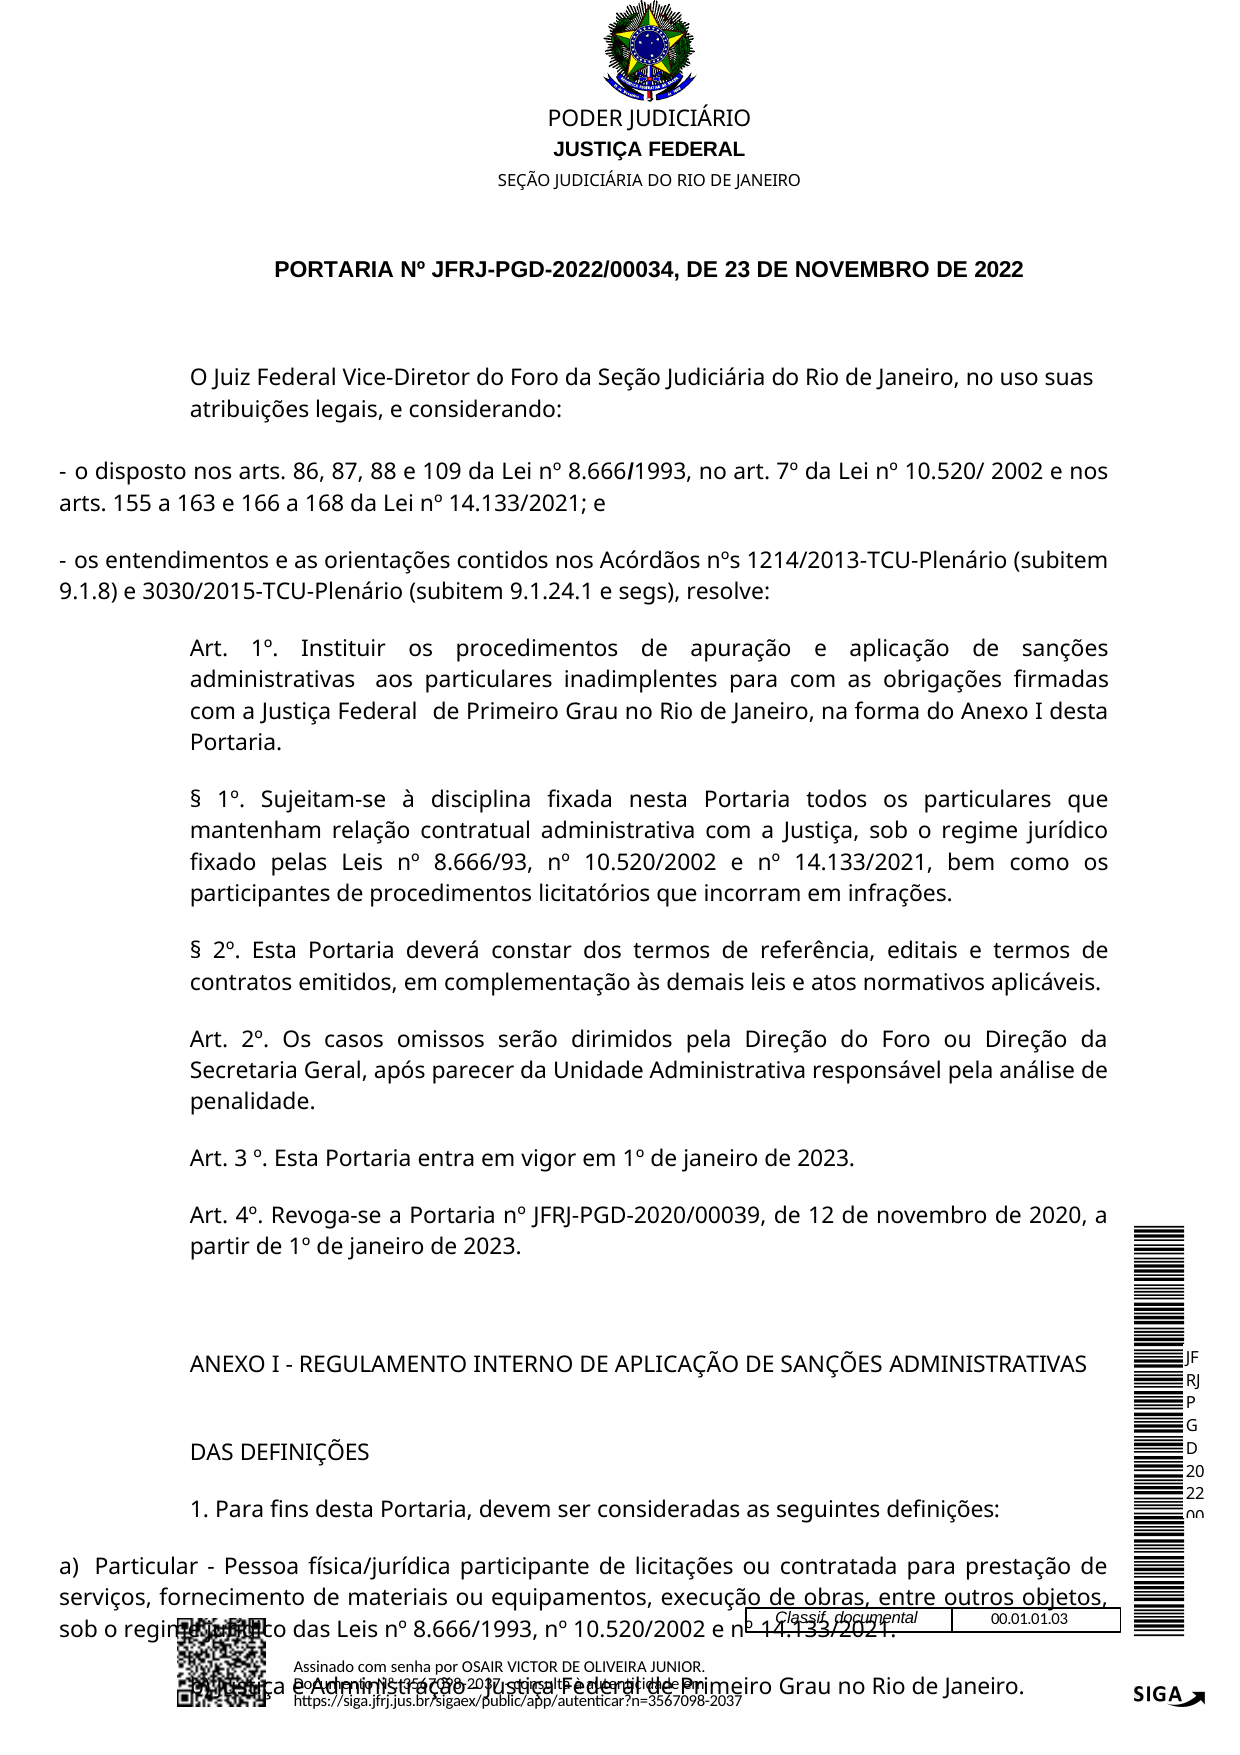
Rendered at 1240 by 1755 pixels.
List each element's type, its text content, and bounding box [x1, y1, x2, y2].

text Art. 4º. Revoga-se a Portaria nº JFRJ-PGD-2020/00039, de 12 de novembro de 2020, a partir de 1º de janeiro de 2023. [189, 1199, 1109, 1262]
text § 2º. Esta Portaria deverá constar dos termos de referência, editais e termos de contratos emitidos, em complementação às demais leis e atos normativos aplicáveis. [189, 934, 1109, 997]
text O Juiz Federal Vice-Diretor do Foro da Seção Judiciária do Rio de Janeiro, no uso suas atribuições legais, e considerando: [189, 361, 1181, 424]
text Art. 1º. Instituir os procedimentos de apuração e aplicação de sanções administrativas aos particulares inadimplentes para com as obrigações firmadas com a Justiça Federal de Primeiro Grau no Rio de Janeiro, na forma do Anexo I desta Portaria. [189, 632, 1109, 757]
text Art. 2º. Os casos omissos serão dirimidos pela Direção do Foro ou Direção da Secretaria Geral, após parecer da Unidade Administrativa responsável pela análise de penalidade. [189, 1022, 1109, 1116]
text SEÇÃO JUDICIÁRIA DO RIO DE JANEIRO [118, 169, 1181, 191]
text DAS DEFINIÇÕES [189, 1436, 1122, 1467]
list Justiça e Administração - Justiça Federal de Primeiro Grau no Rio de Janeiro. [1111, 1670, 1181, 1701]
text § 1º. Sujeitam-se à disciplina fixada nesta Portaria todos os particulares que mantenham relação contratual administrativa com a Justiça, sob o regime jurídico fixado pelas Leis nº 8.666/93, nº 10.520/2002 e nº 14.133/2021, bem como os participantes de procedimentos licitatórios que incorram em infrações. [189, 783, 1109, 908]
list os entendimentos e as orientações contidos nos Acórdãos nºs 1214/2013-TCU-Plenário (subitem 9.1.8) e 3030/2015-TCU-Plenário (subitem 9.1.24.1 e segs), resolve: [59, 544, 1109, 606]
text JUSTIÇA FEDERAL [118, 137, 1181, 161]
text PODER JUDICIÁRIO [118, 102, 1181, 133]
list Para fins desta Portaria, devem ser consideradas as seguintes definições: [189, 1493, 1122, 1524]
list o disposto nos arts. 86, 87, 88 e 109 da Lei nº 8.666/1993, no art. 7º da Lei nº 10.520/ 2002 e nos arts. 155 a 163 e 166 a 168 da Lei nº 14.133/2021; e [59, 455, 1109, 518]
text JFRJPGD202200034A [1186, 1346, 1206, 1518]
text ANEXO I - REGULAMENTO INTERNO DE APLICAÇÃO DE SANÇÕES ADMINISTRATIVAS [189, 1348, 1109, 1380]
text Art. 3 º. Esta Portaria entra em vigor em 1º de janeiro de 2023. [189, 1142, 1181, 1173]
text PORTARIA Nº JFRJ-PGD-2022/00034, DE 23 DE NOVEMBRO DE 2022 [118, 256, 1180, 282]
list Particular - Pessoa física/jurídica participante de licitações ou contratada para prestação de serviços, fornecimento de materiais ou equipamentos, execução de obras, entre outros objetos, sob o regime jurídico das Leis nº 8.666/1993, nº 10.520/2002 e nº 14.133/2021. [59, 1550, 1109, 1644]
